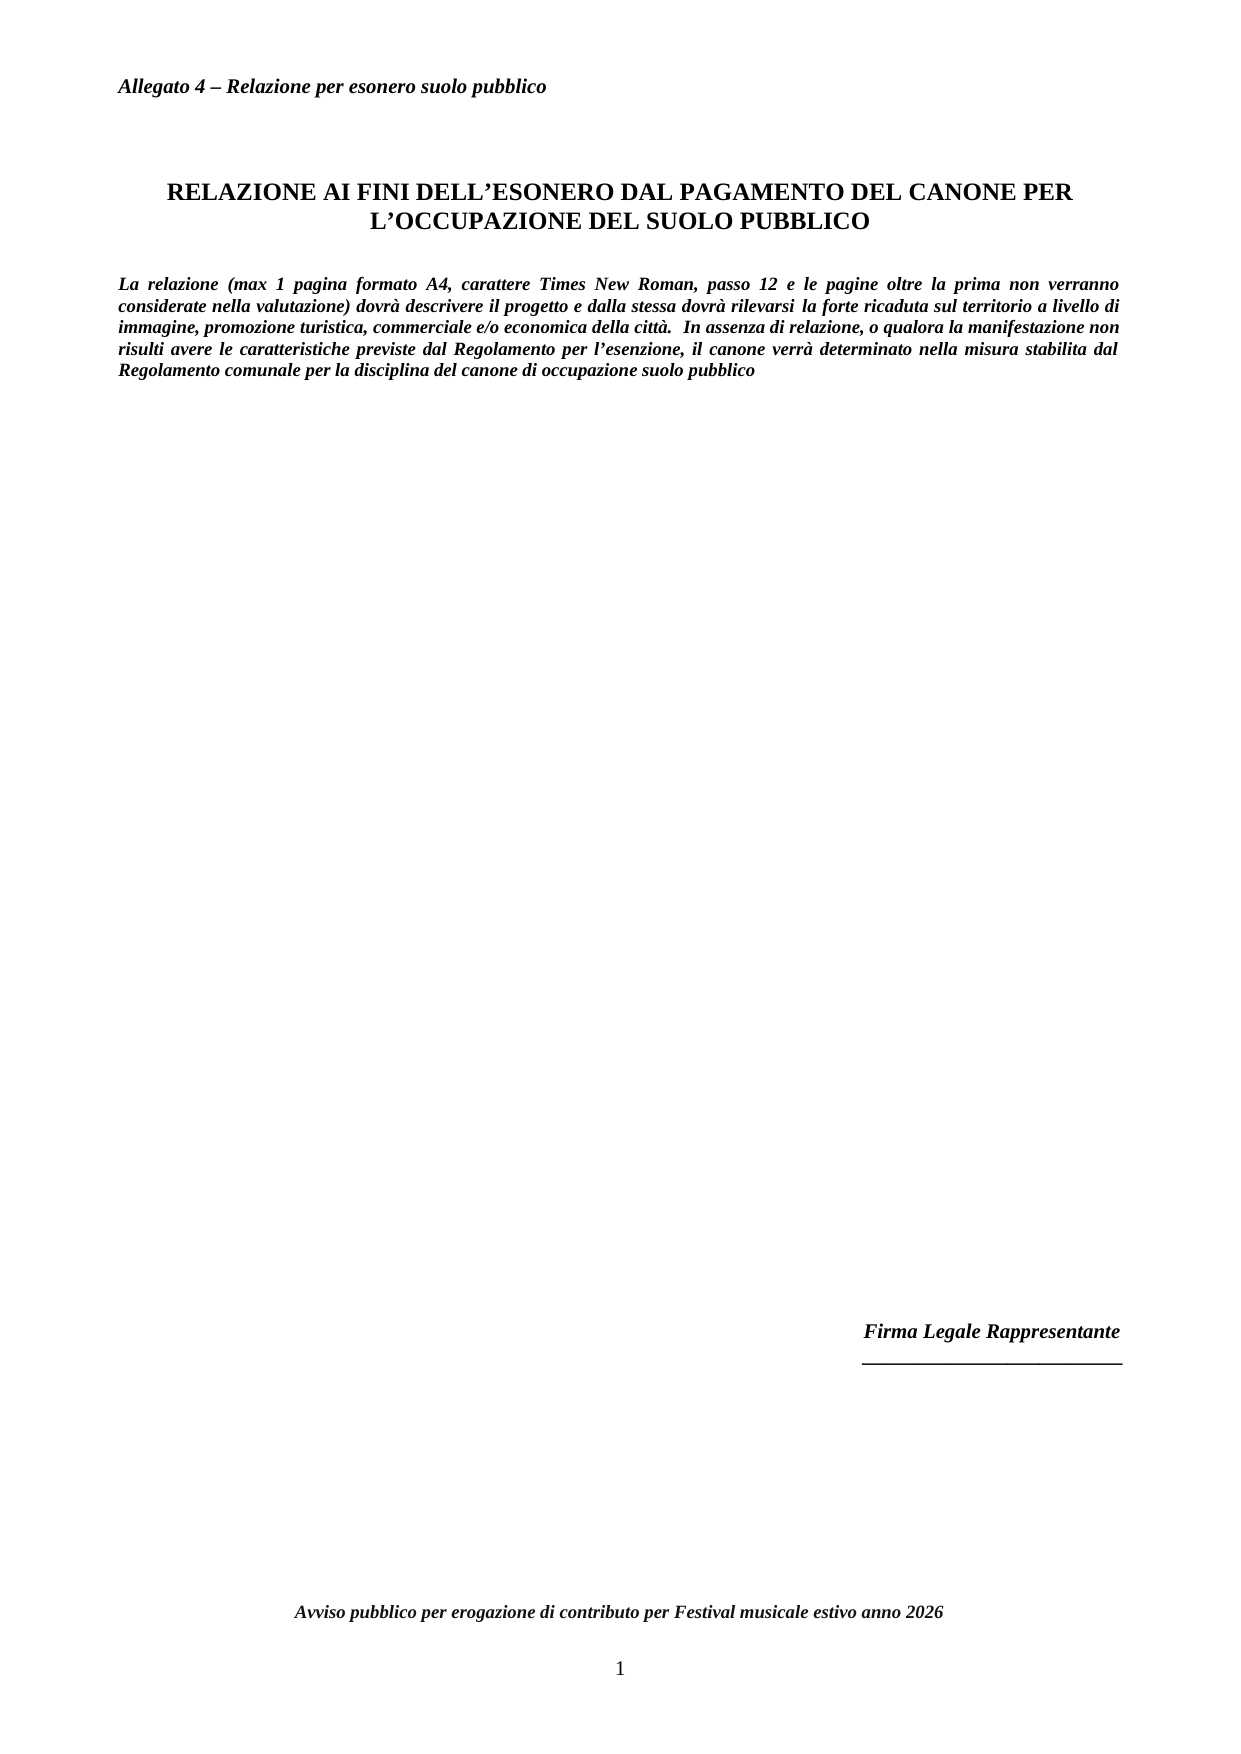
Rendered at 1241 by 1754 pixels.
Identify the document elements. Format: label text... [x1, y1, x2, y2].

text RELAZIONE AI FINI DELL’ESONERO DAL PAGAMENTO DEL CANONE PER L’OCCUPAZIONE DEL SUOLO PUBBLICO [118, 177, 1122, 235]
text _________________________ [118, 1343, 1122, 1367]
text Firma Legale Rappresentante [118, 1319, 1122, 1343]
text La relazione (max 1 pagina formato A4, carattere Times New Roman, passo 12 e le pagine oltre la prima non verranno considerate nella valutazione) dovrà descrivere il progetto e dalla stessa dovrà rilevarsi la forte ricaduta sul territorio a livello di immagine, promozione turistica, commerciale e/o economica della città. In assenza di relazione, o qualora la manifestazione non risulti avere le caratteristiche previste dal Regolamento per l’esenzione, il canone verrà determinato nella misura stabilita dal Regolamento comunale per la disciplina del canone di occupazione suolo pubblico [118, 273, 1122, 381]
